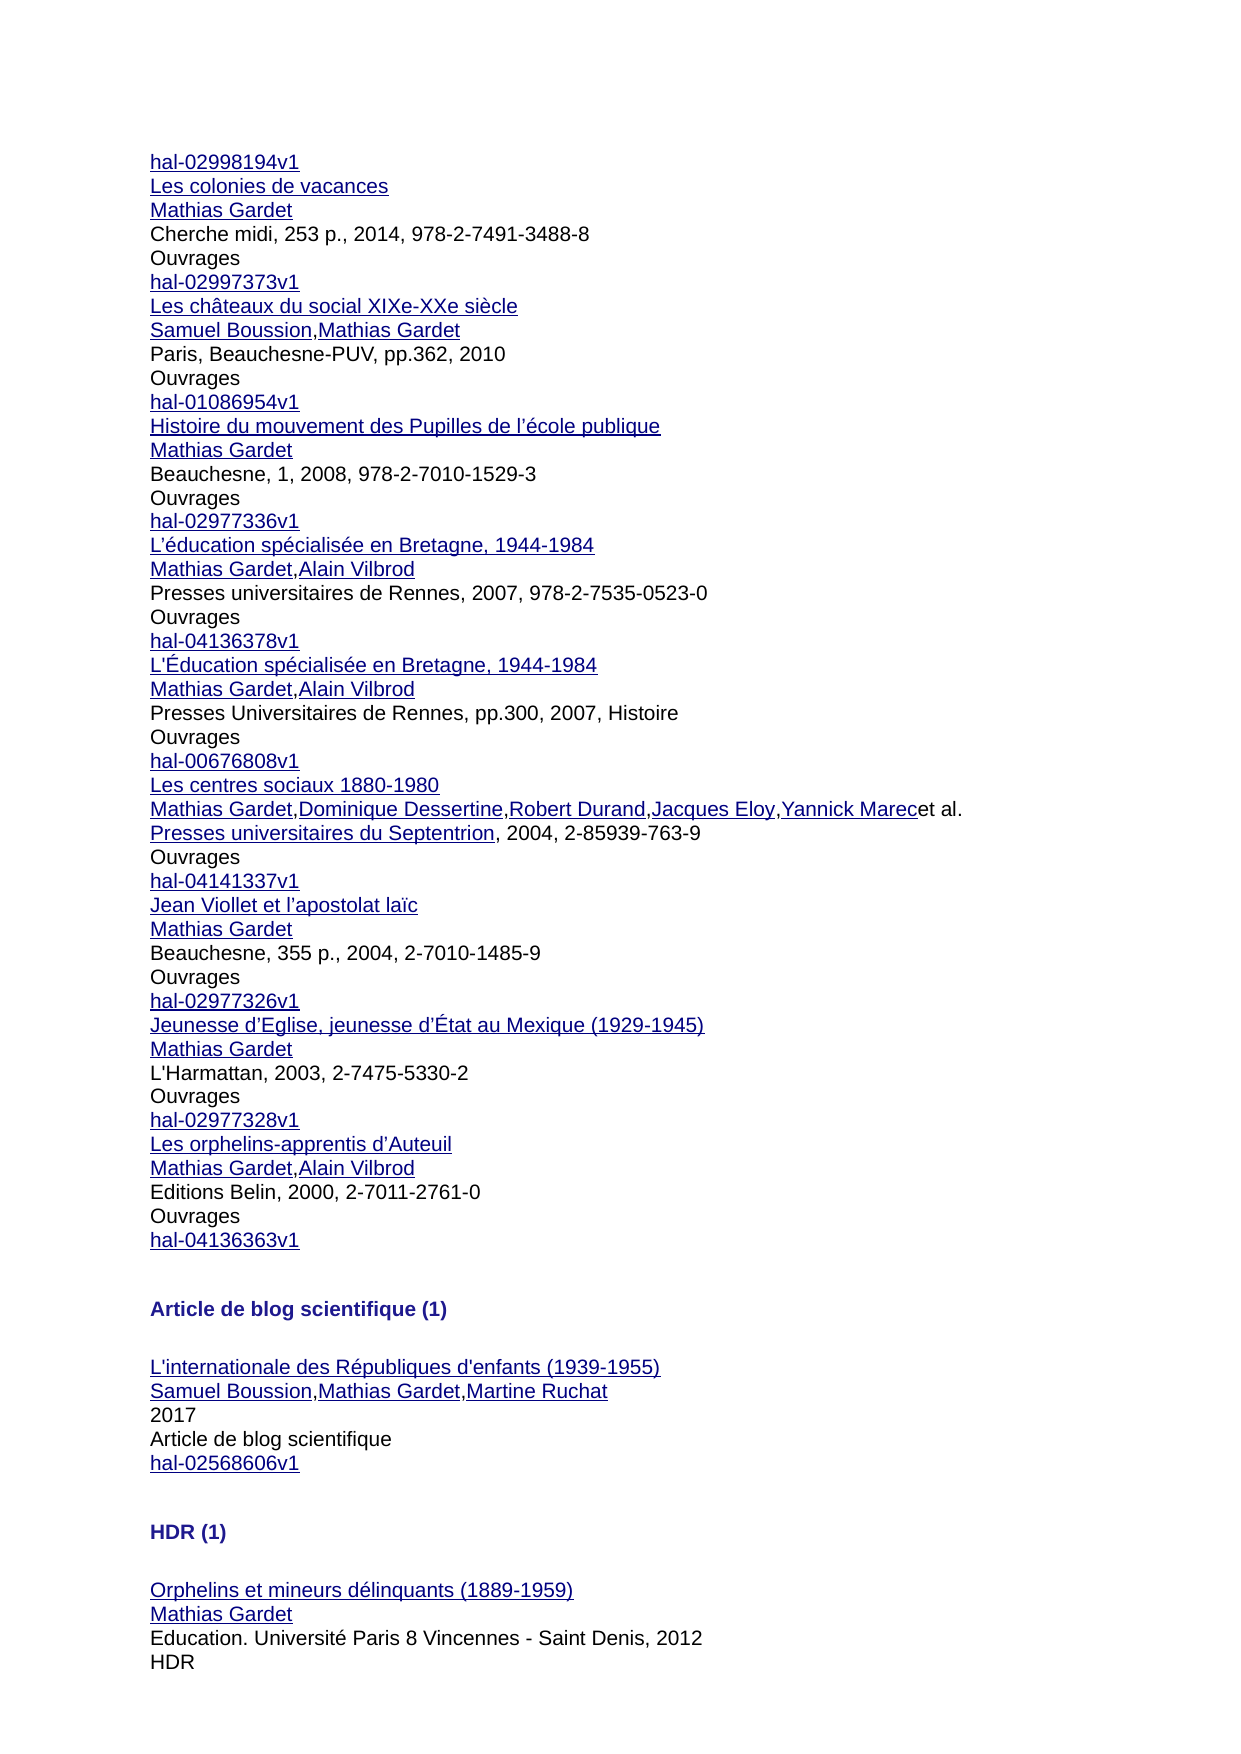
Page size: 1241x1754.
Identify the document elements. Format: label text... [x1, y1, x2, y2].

table_cell Jeunesse d’Eglise, jeunesse d’État au Mexique (1929-1945) Mathias Gardet L'Harmattan, 2003, 2-7475-5330-2 Ouvrages hal-02977328v1 [150, 1013, 1090, 1132]
table_cell Les orphelins-apprentis d’Auteuil Mathias Gardet,Alain Vilbrod Editions Belin, 2000, 2-7011-2761-0 Ouvrages hal-04136363v1 [150, 1132, 1090, 1252]
table_cell L'Éducation spécialisée en Bretagne, 1944-1984 Mathias Gardet,Alain Vilbrod Presses Universitaires de Rennes, pp.300, 2007, Histoire Ouvrages hal-00676808v1 [150, 653, 1090, 773]
subtitle HDR (1) [150, 1520, 1090, 1544]
table_cell Les châteaux du social XIXe-XXe siècle Samuel Boussion,Mathias Gardet Paris, Beauchesne-PUV, pp.362, 2010 Ouvrages hal-01086954v1 [150, 294, 1090, 413]
table_cell Les colonies de vacances Mathias Gardet Cherche midi, 253 p., 2014, 978-2-7491-3488-8 Ouvrages hal-02997373v1 [150, 174, 1090, 294]
table_cell Histoire du mouvement des Pupilles de l’école publique Mathias Gardet Beauchesne, 1, 2008, 978-2-7010-1529-3 Ouvrages hal-02977336v1 [150, 414, 1090, 533]
table_header L'internationale des Républiques d'enfants (1939-1955) Samuel Boussion,Mathias Gardet,Martine Ruchat 2017 Article de blog scientifique hal-02568606v1 [150, 1355, 1090, 1475]
table_cell Les centres sociaux 1880-1980 Mathias Gardet,Dominique Dessertine,Robert Durand,Jacques Eloy,Yannick Marecet al. Presses universitaires du Septentrion, 2004, 2-85939-763-9 Ouvrages hal-04141337v1 [150, 773, 1090, 893]
table_cell hal-02998194v1 [150, 150, 1090, 174]
table_cell L’éducation spécialisée en Bretagne, 1944-1984 Mathias Gardet,Alain Vilbrod Presses universitaires de Rennes, 2007, 978-2-7535-0523-0 Ouvrages hal-04136378v1 [150, 533, 1090, 653]
subtitle Article de blog scientifique (1) [150, 1297, 1090, 1321]
table_cell Jean Viollet et l’apostolat laïc Mathias Gardet Beauchesne, 355 p., 2004, 2-7010-1485-9 Ouvrages hal-02977326v1 [150, 893, 1090, 1012]
table_header Orphelins et mineurs délinquants (1889-1959) Mathias Gardet Education. Université Paris 8 Vincennes - Saint Denis, 2012 HDR [150, 1578, 1090, 1674]
